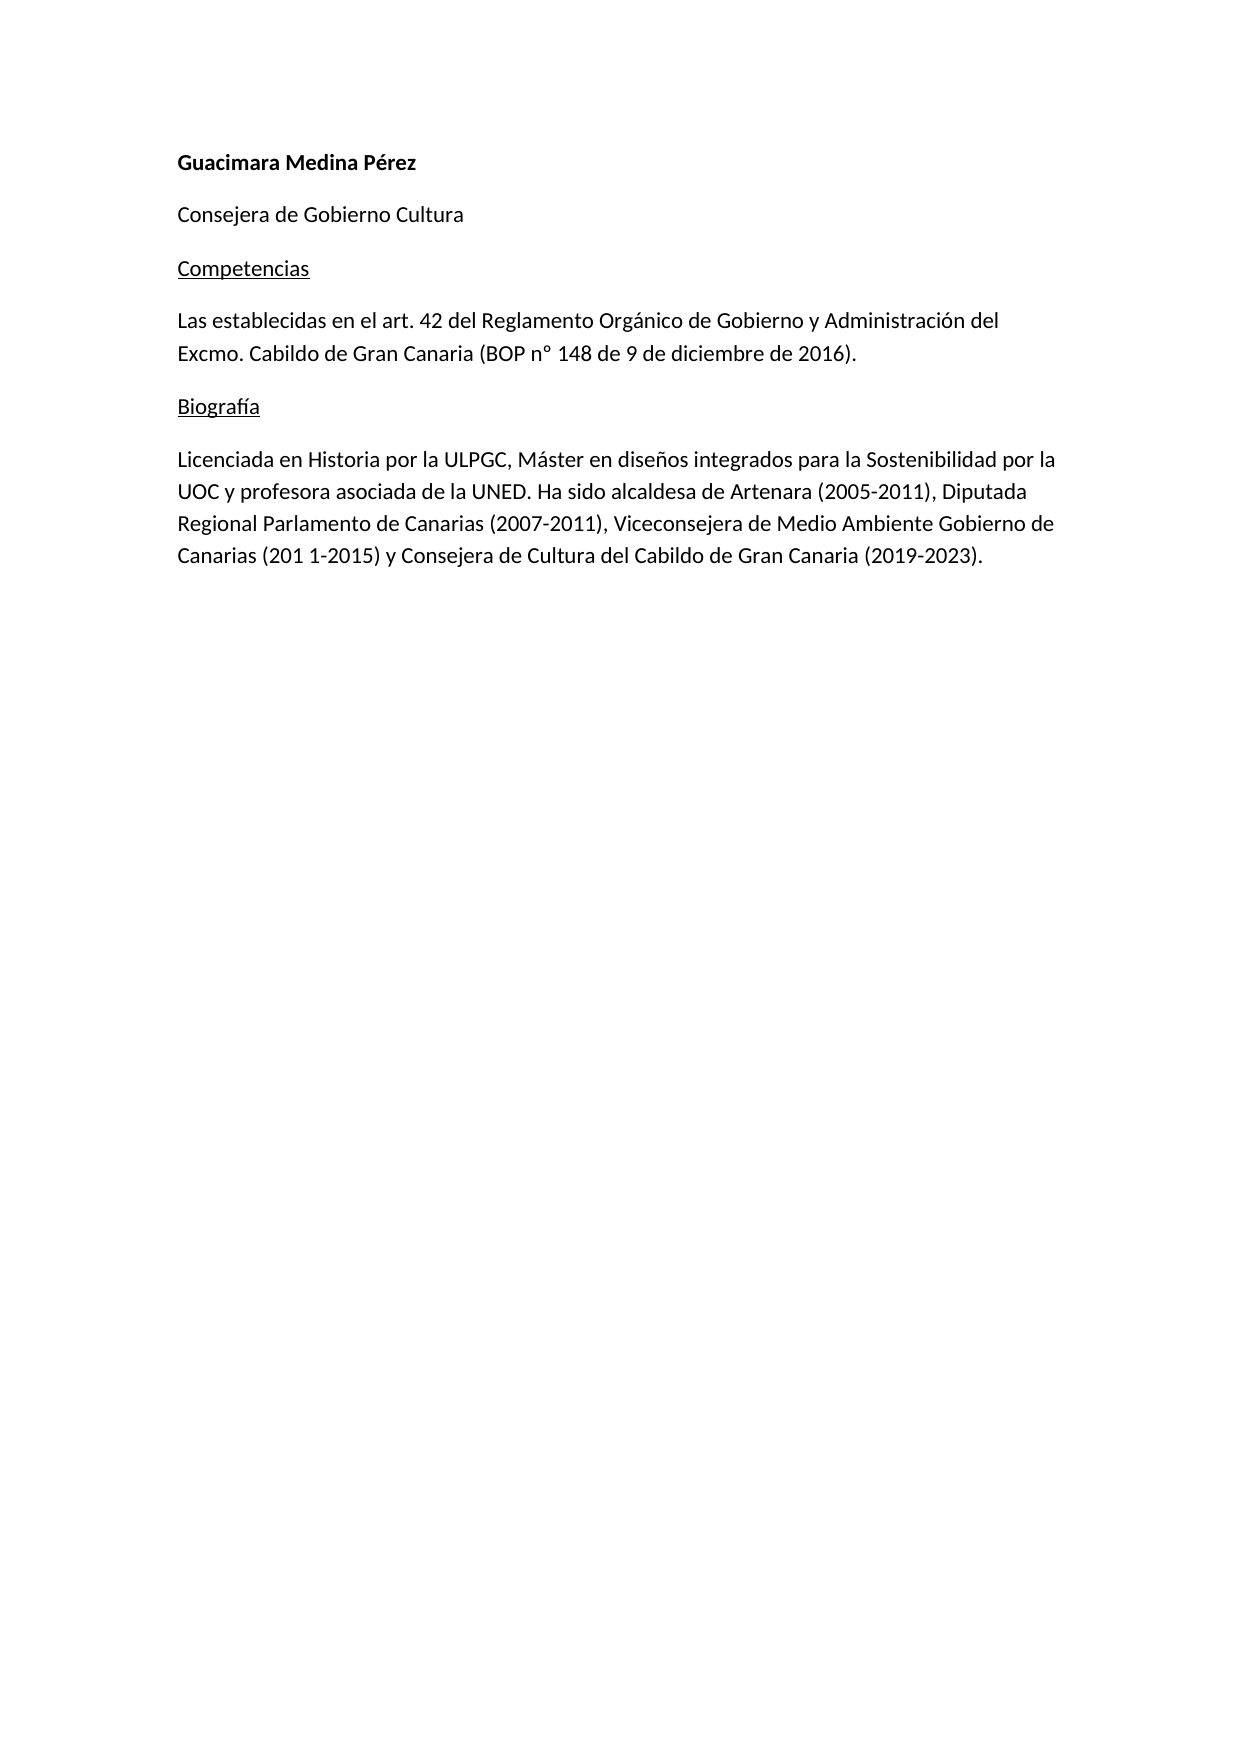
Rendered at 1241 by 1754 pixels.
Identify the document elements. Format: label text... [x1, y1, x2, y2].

text Guacimara Medina Pérez [177, 148, 1063, 176]
text Las establecidas en el art. 42 del Reglamento Orgánico de Gobierno y Administración del Excmo. Cabildo de Gran Canaria (BOP nº 148 de 9 de diciembre de 2016). [177, 307, 1063, 367]
text Biografía [177, 392, 1063, 420]
text Consejera de Gobierno Cultura [177, 201, 1063, 229]
text Competencias [177, 254, 1063, 282]
text Licenciada en Historia por la ULPGC, Máster en diseños integrados para la Sostenibilidad por la UOC y profesora asociada de la UNED. Ha sido alcaldesa de Artenara (2005-2011), Diputada Regional Parlamento de Canarias (2007-2011), Viceconsejera de Medio Ambiente Gobierno de Canarias (201 1-2015) y Consejera de Cultura del Cabildo de Gran Canaria (2019-2023). [177, 445, 1063, 569]
